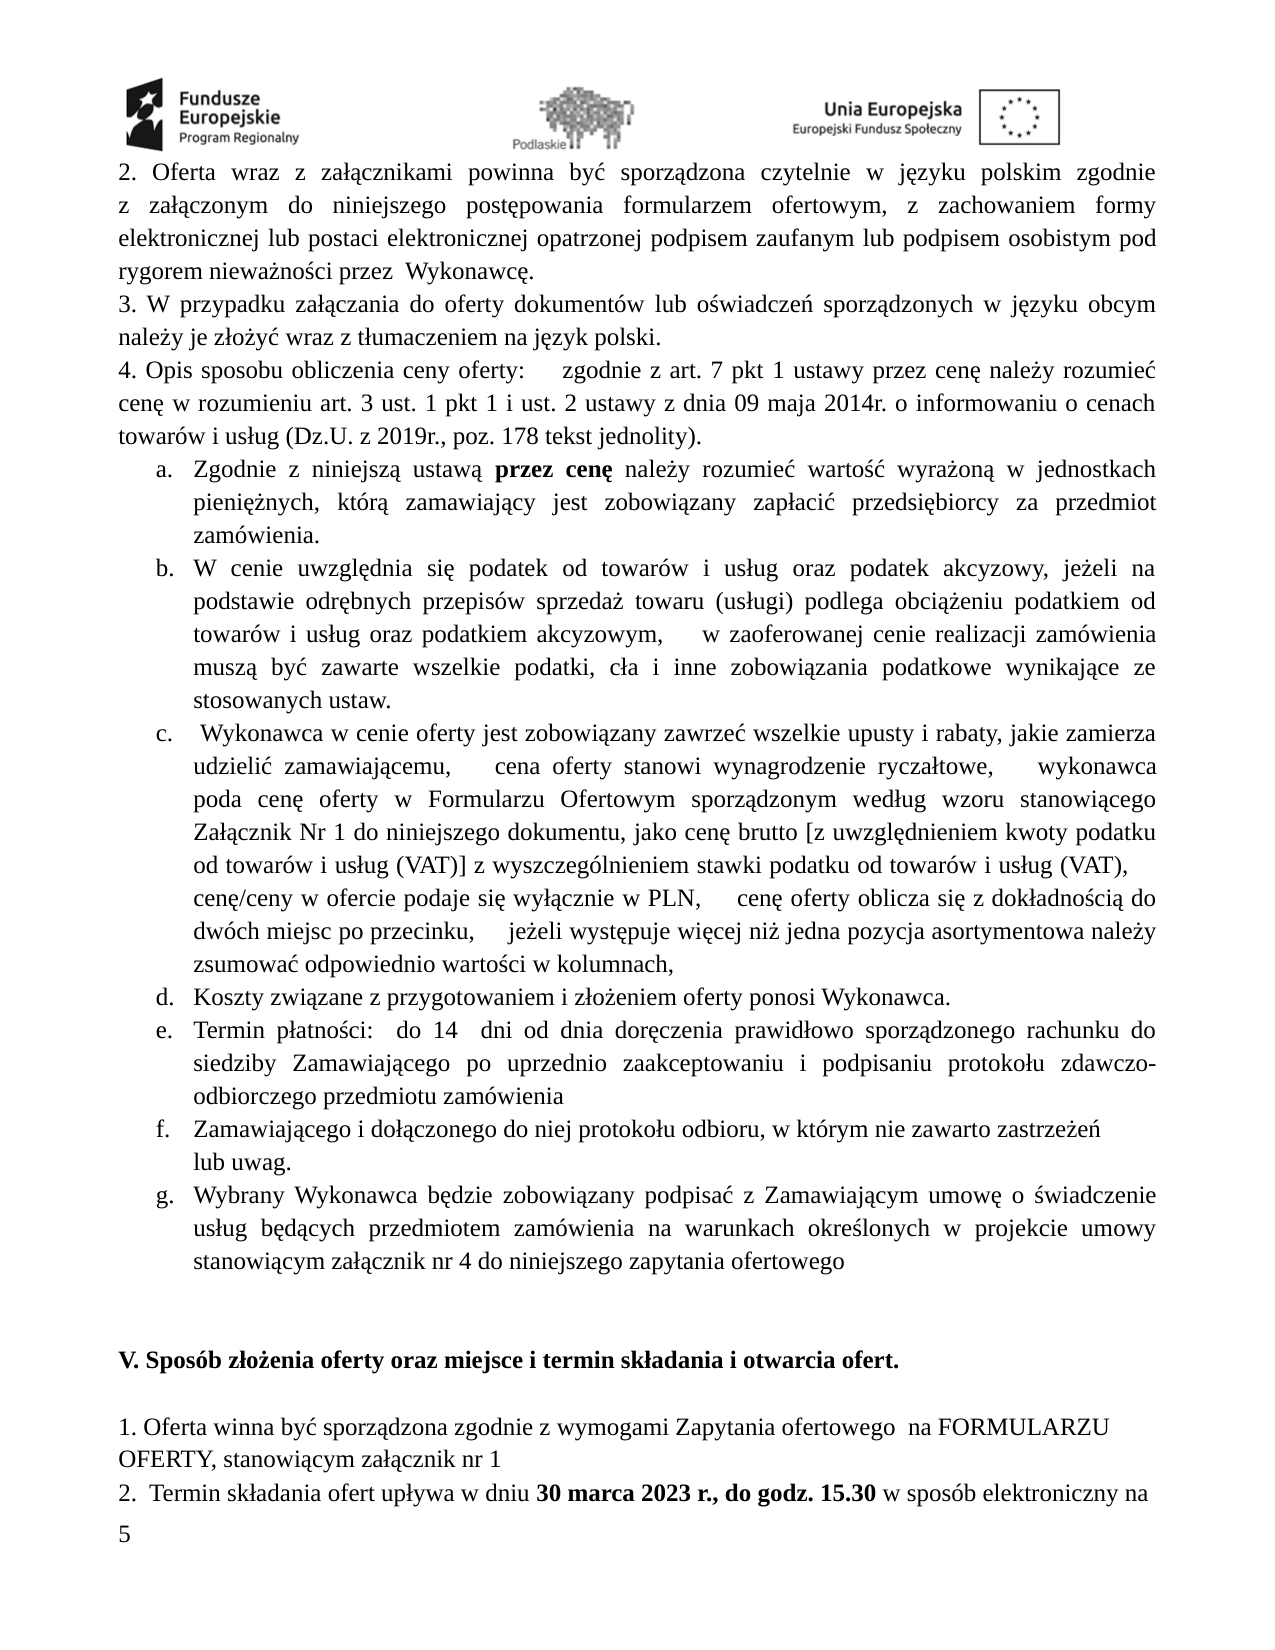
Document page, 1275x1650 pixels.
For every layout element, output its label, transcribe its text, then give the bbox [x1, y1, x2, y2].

list Koszty związane z przygotowaniem i złożeniem oferty ponosi Wykonawca. [156, 982, 1157, 1011]
text 3. W przypadku załączania do oferty dokumentów lub oświadczeń sporządzonych w języku obcym należy je złożyć wraz z tłumaczeniem na język polski. [118, 289, 1157, 351]
text V. Sposób złożenia oferty oraz miejsce i termin składania i otwarcia ofert. [118, 1346, 1157, 1374]
text 1. Oferta winna być sporządzona zgodnie z wymogami Zapytania ofertowego na FORMULARZU OFERTY, stanowiącym załącznik nr 1 [118, 1412, 1157, 1473]
list Wykonawca w cenie oferty jest zobowiązany zawrzeć wszelkie upusty i rabaty, jakie zamierza udzielić zamawiającemu,  cena oferty stanowi wynagrodzenie ryczałtowe,  wykonawca poda cenę oferty w Formularzu Ofertowym sporządzonym według wzoru stanowiącego Załącznik Nr 1 do niniejszego dokumentu, jako cenę brutto [z uwzględnieniem kwoty podatku od towarów i usług (VAT)] z wyszczególnieniem stawki podatku od towarów i usług (VAT),  cenę/ceny w ofercie podaje się wyłącznie w PLN,  cenę oferty oblicza się z dokładnością do dwóch miejsc po przecinku,  jeżeli występuje więcej niż jedna pozycja asortymentowa należy zsumować odpowiednio wartości w kolumnach, [156, 718, 1157, 978]
text lub uwag. [193, 1147, 1157, 1176]
list Zamawiającego i dołączonego do niej protokołu odbioru, w którym nie zawarto zastrzeżeń [156, 1114, 1157, 1143]
list Zgodnie z niniejszą ustawą przez cenę należy rozumieć wartość wyrażoną w jednostkach pieniężnych, którą zamawiający jest zobowiązany zapłacić przedsiębiorcy za przedmiot zamówienia. [156, 454, 1157, 549]
text 2. Oferta wraz z załącznikami powinna być sporządzona czytelnie w języku polskim zgodnie z załączonym do niniejszego postępowania formularzem ofertowym, z zachowaniem formy elektronicznej lub postaci elektronicznej opatrzonej podpisem zaufanym lub podpisem osobistym pod rygorem nieważności przez Wykonawcę. [118, 157, 1157, 284]
text 2. Termin składania ofert upływa w dniu 30 marca 2023 r., do godz. 15.30 w sposób elektroniczny na [118, 1478, 1157, 1506]
text 4. Opis sposobu obliczenia ceny oferty:  zgodnie z art. 7 pkt 1 ustawy przez cenę należy rozumieć cenę w rozumieniu art. 3 ust. 1 pkt 1 i ust. 2 ustawy z dnia 09 maja 2014r. o informowaniu o cenach towarów i usług (Dz.U. z 2019r., poz. 178 tekst jednolity). [118, 355, 1157, 450]
list Wybrany Wykonawca będzie zobowiązany podpisać z Zamawiającym umowę o świadczenie usług będących przedmiotem zamówienia na warunkach określonych w projekcie umowy stanowiącym załącznik nr 4 do niniejszego zapytania ofertowego [156, 1180, 1157, 1275]
list Termin płatności: do 14 dni od dnia doręczenia prawidłowo sporządzonego rachunku do siedziby Zamawiającego po uprzednio zaakceptowaniu i podpisaniu protokołu zdawczo-odbiorczego przedmiotu zamówienia [156, 1015, 1157, 1110]
list W cenie uwzględnia się podatek od towarów i usług oraz podatek akcyzowy, jeżeli na podstawie odrębnych przepisów sprzedaż towaru (usługi) podlega obciążeniu podatkiem od towarów i usług oraz podatkiem akcyzowym,  w zaoferowanej cenie realizacji zamówienia muszą być zawarte wszelkie podatki, cła i inne zobowiązania podatkowe wynikające ze stosowanych ustaw. [156, 553, 1157, 714]
